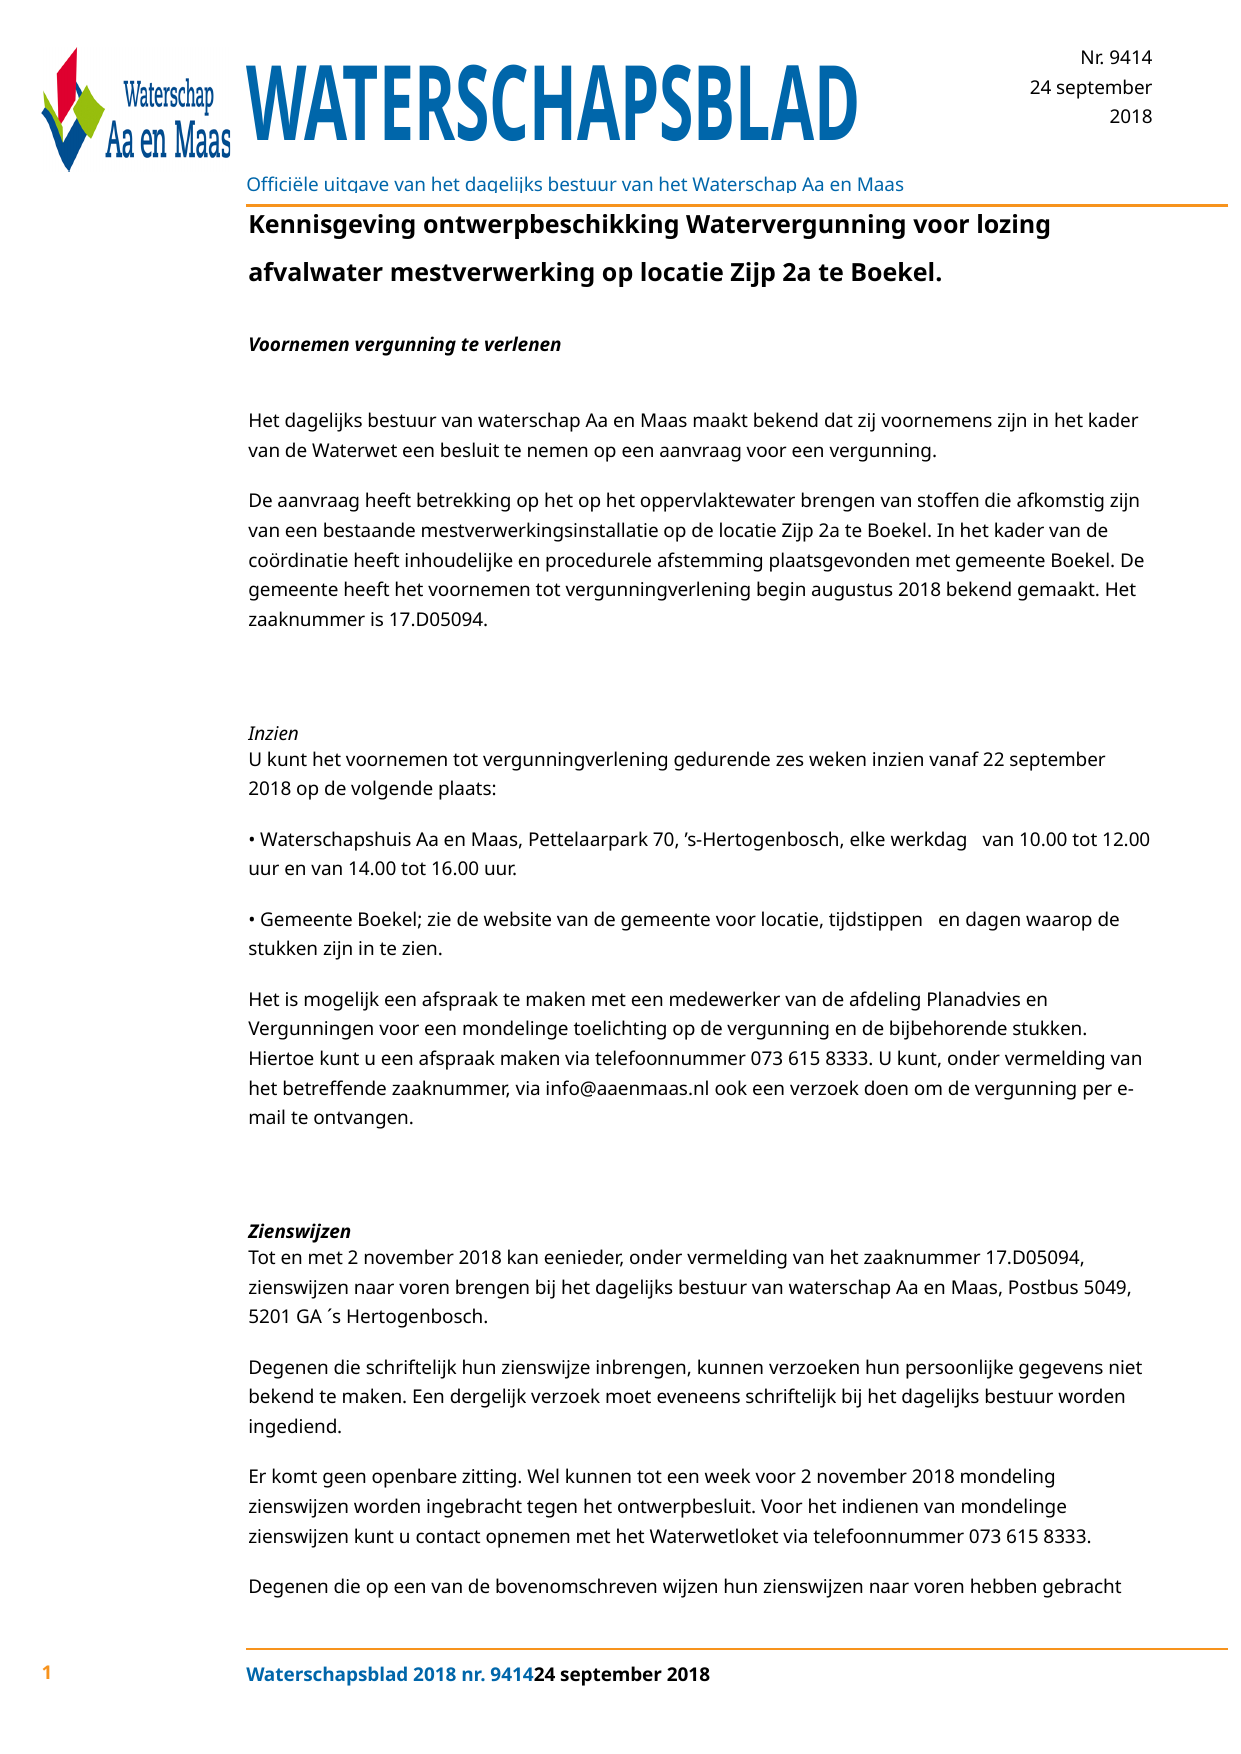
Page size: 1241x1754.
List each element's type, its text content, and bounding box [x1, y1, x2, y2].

text Inzien [248, 720, 1152, 746]
text Degenen die schriftelijk hun zienswijze inbrengen, kunnen verzoeken hun persoonlijke gegevens niet bekend te maken. Een dergelijk verzoek moet eveneens schriftelijk bij het dagelijks bestuur worden ingediend. [248, 1354, 1152, 1439]
text Degenen die op een van de bovenomschreven wijzen hun zienswijzen naar voren hebben gebracht [248, 1573, 1152, 1599]
text Kennisgeving ontwerpbeschikking Watervergunning voor lozing afvalwater mestverwerking op locatie Zijp 2a te Boekel. [248, 207, 1152, 288]
text U kunt het voornemen tot vergunningverlening gedurende zes weken inzien vanaf 22 september 2018 op de volgende plaats: [248, 746, 1152, 801]
text Voornemen vergunning te verlenen [248, 331, 1152, 357]
text • Gemeente Boekel; zie de website van de gemeente voor locatie, tijdstippen en dagen waarop de stukken zijn in te zien. [248, 906, 1152, 961]
text • Waterschapshuis Aa en Maas, Pettelaarpark 70, ’s-Hertogenbosch, elke werkdag van 10.00 tot 12.00 uur en van 14.00 tot 16.00 uur. [248, 826, 1152, 881]
text Het dagelijks bestuur van waterschap Aa en Maas maakt bekend dat zij voornemens zijn in het kader van de Waterwet een besluit te nemen op een aanvraag voor een vergunning. [248, 408, 1152, 463]
text Tot en met 2 november 2018 kan eenieder, onder vermelding van het zaaknummer 17.D05094, zienswijzen naar voren brengen bij het dagelijks bestuur van waterschap Aa en Maas, Postbus 5049, 5201 GA ´s Hertogenbosch. [248, 1244, 1152, 1329]
text Er komt geen openbare zitting. Wel kunnen tot een week voor 2 november 2018 mondeling zienswijzen worden ingebracht tegen het ontwerpbesluit. Voor het indienen van mondelinge zienswijzen kunt u contact opnemen met het Waterwetloket via telefoonnummer 073 615 8333. [248, 1464, 1152, 1548]
text Het is mogelijk een afspraak te maken met een medewerker van de afdeling Planadvies en Vergunningen voor een mondelinge toelichting op de vergunning en de bijbehorende stukken. Hiertoe kunt u een afspraak maken via telefoonnummer 073 615 8333. U kunt, onder vermelding van het betreffende zaaknummer, via info@aaenmaas.nl ook een verzoek doen om de vergunning per e-mail te ontvangen. [248, 986, 1152, 1130]
picture [41, 47, 231, 172]
text De aanvraag heeft betrekking op het op het oppervlaktewater brengen van stoffen die afkomstig zijn van een bestaande mestverwerkingsinstallatie op de locatie Zijp 2a te Boekel. In het kader van de coördinatie heeft inhoudelijke en procedurele afstemming plaatsgevonden met gemeente Boekel. De gemeente heeft het voornemen tot vergunningverlening begin augustus 2018 bekend gemaakt. Het zaaknummer is 17.D05094. [248, 488, 1152, 632]
text Zienswijzen [248, 1219, 1152, 1244]
